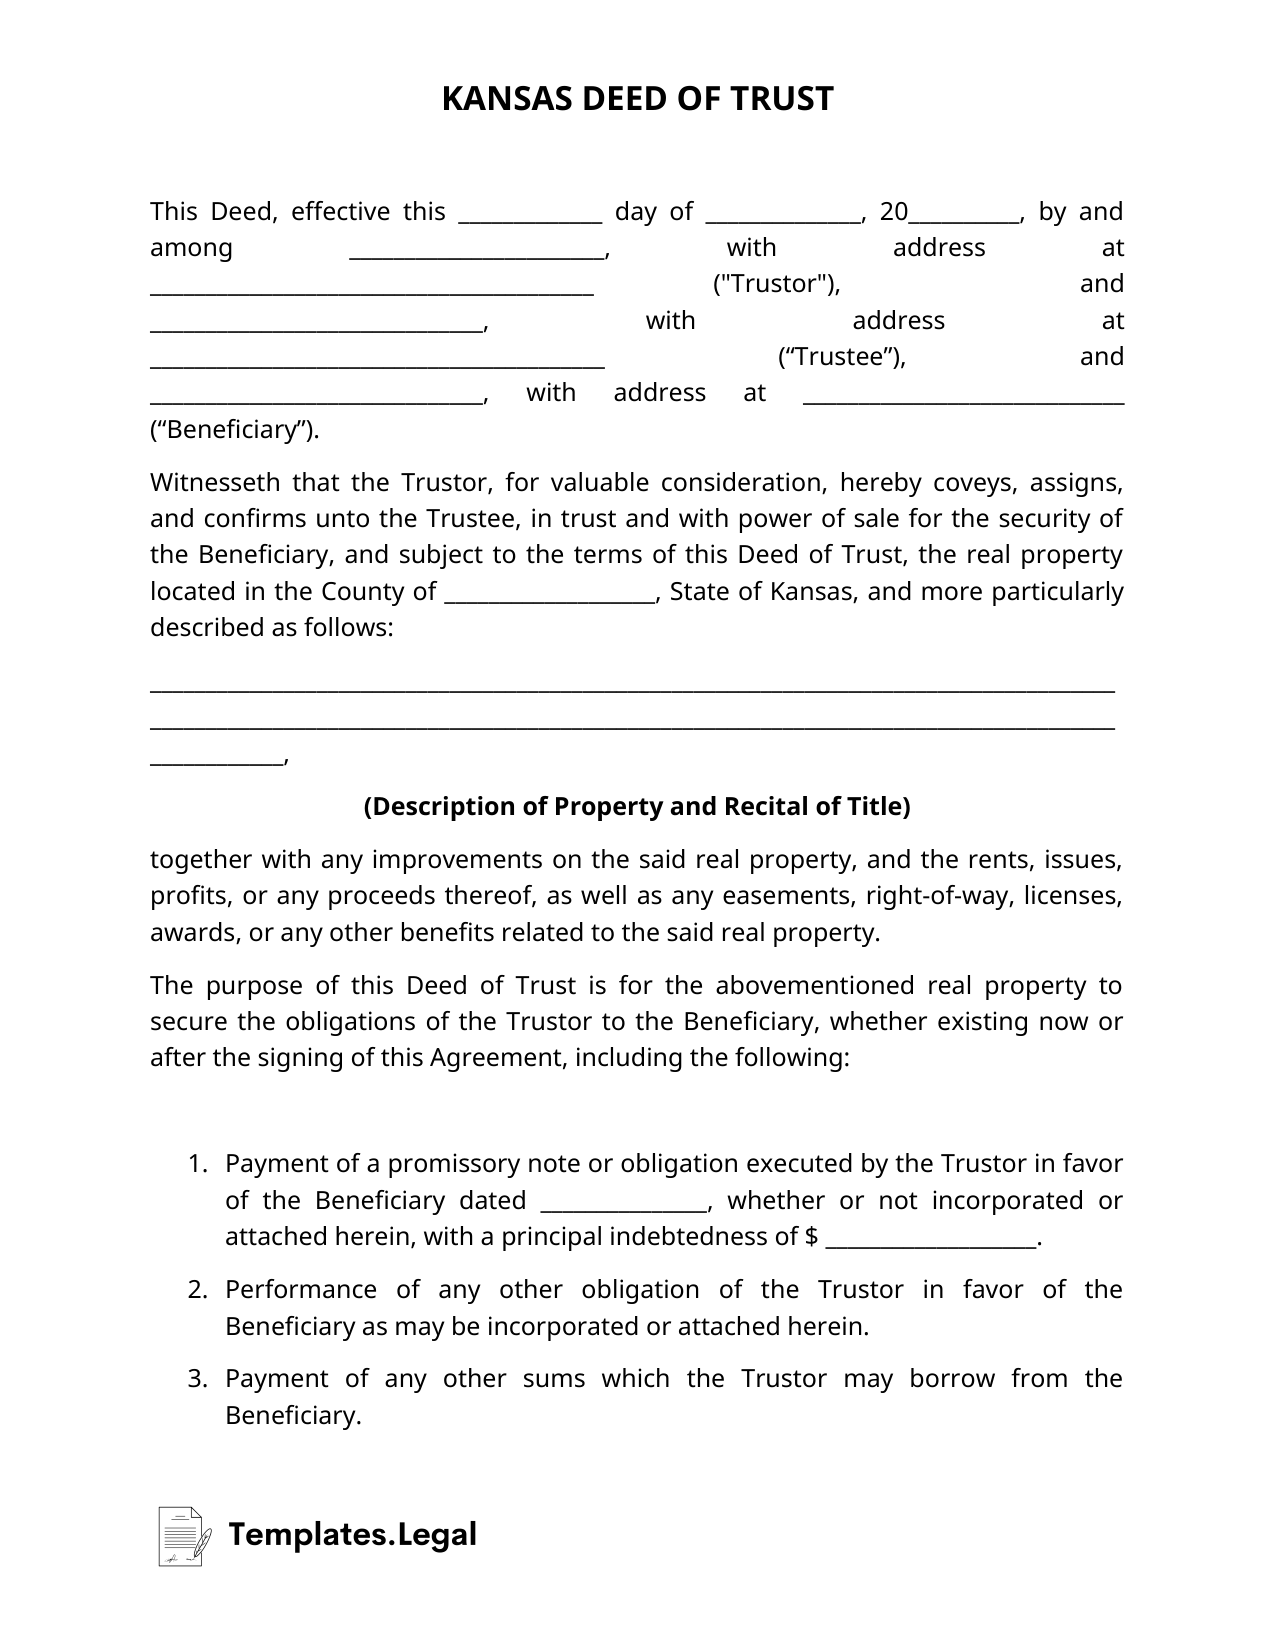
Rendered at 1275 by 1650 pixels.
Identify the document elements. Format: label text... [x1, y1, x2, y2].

text __________________________________________________________________________________________________________________________________________________________________________________________, [150, 663, 1125, 769]
text The purpose of this Deed of Trust is for the abovementioned real property to secure the obligations of the Trustor to the Beneficiary, whether existing now or after the signing of this Agreement, including the following: [150, 967, 1125, 1074]
text Witnesseth that the Trustor, for valuable consideration, hereby coveys, assigns, and confirms unto the Trustee, in trust and with power of sale for the security of the Beneficiary, and subject to the terms of this Deed of Trust, the real property located in the County of ___________________, State of Kansas, and more particularly described as follows: [150, 464, 1125, 644]
text (Description of Property and Recital of Title) [150, 788, 1125, 823]
text KANSAS DEED OF TRUST [150, 75, 1125, 120]
list Payment of any other sums which the Trustor may borrow from the Beneficiary. [187, 1361, 1125, 1432]
text together with any improvements on the said real property, and the rents, issues, profits, or any proceeds thereof, as well as any easements, right-of-way, licenses, awards, or any other benefits related to the said real property. [150, 842, 1125, 948]
list Payment of a promissory note or obligation executed by the Trustor in favor of the Beneficiary dated _______________, whether or not incorporated or attached herein, with a principal indebtedness of $ ___________________. [187, 1146, 1125, 1253]
list Performance of any other obligation of the Trustor in favor of the Beneficiary as may be incorporated or attached herein. [187, 1272, 1125, 1342]
text This Deed, effective this _____________ day of ______________, 20__________, by and among _______________________, with address at ________________________________________ ("Trustor"), and ______________________________, with address at _________________________________________ (“Trustee”), and ______________________________, with address at _____________________________ (“Beneficiary”). [150, 193, 1125, 445]
